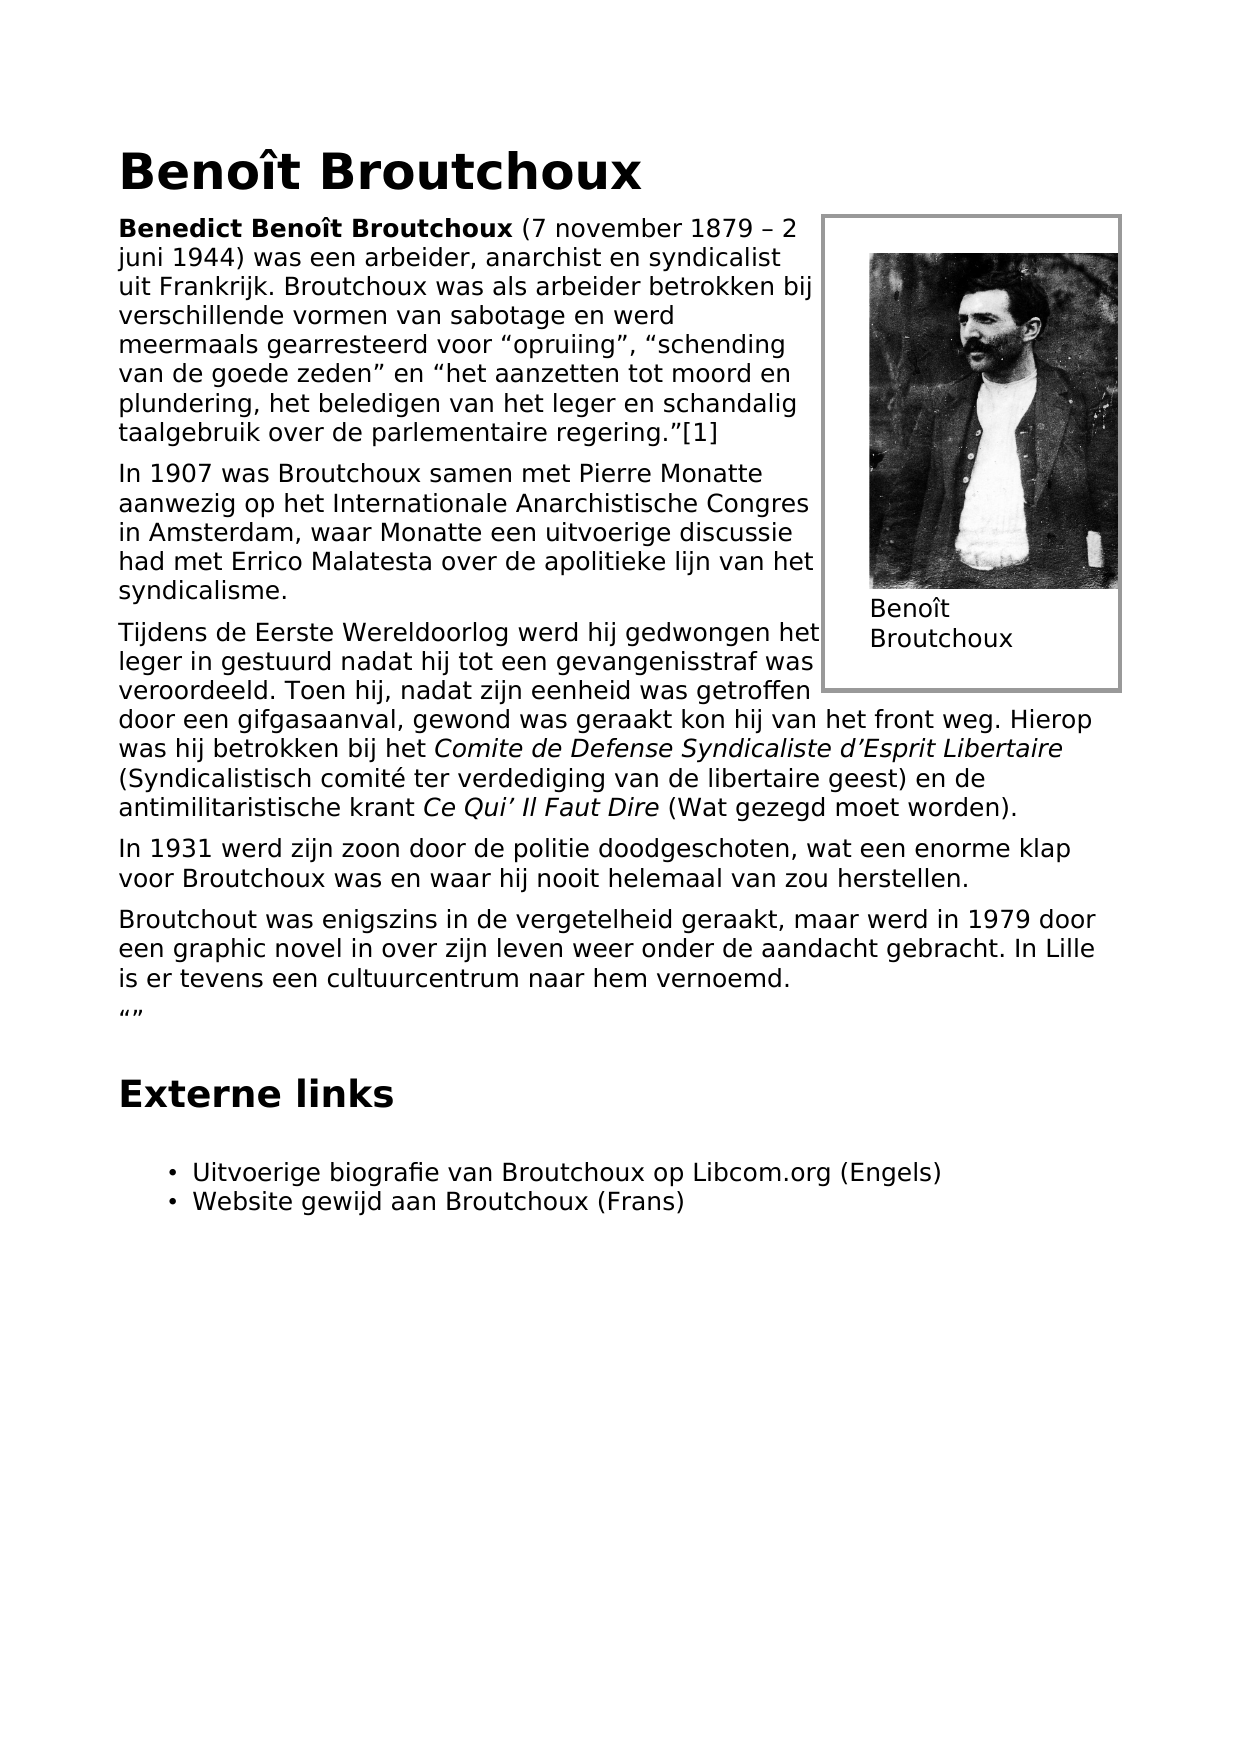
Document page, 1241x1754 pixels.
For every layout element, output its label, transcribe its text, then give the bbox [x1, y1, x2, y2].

picture [869, 253, 1118, 589]
list Website gewijd aan Broutchoux (Frans) [177, 1187, 1122, 1216]
text In 1907 was Broutchoux samen met Pierre Monatte aanwezig op het Internationale Anarchistische Congres in Amsterdam, waar Monatte een uitvoerige discussie had met Errico Malatesta over de apolitieke lijn van het syndicalisme. [118, 460, 821, 606]
subtitle Benoît Broutchoux [118, 143, 1122, 201]
text Tijdens de Eerste Wereldoorlog werd hij gedwongen het leger in gestuurd nadat hij tot een gevangenisstraf was veroordeeld. Toen hij, nadat zijn eenheid was getroffen door een gifgasaanval, gewond was geraakt kon hij van het front weg. Hierop was hij betrokken bij het Comite de Defense Syndicaliste d’Esprit Libertaire (Syndicalistisch comité ter verdediging van de libertaire geest) en de antimilitaristische krant Ce Qui’ Il Faut Dire (Wat gezegd moet worden). [118, 618, 1122, 822]
table_header Benoît Broutchoux [834, 218, 1118, 688]
text “” [118, 1006, 1122, 1035]
text In 1931 werd zijn zoon door de politie doodgeschoten, wat een enorme klap voor Broutchoux was en waar hij nooit helemaal van zou herstellen. [118, 835, 1122, 893]
subtitle Externe links [118, 1072, 1122, 1116]
text Benedict Benoît Broutchoux (7 november 1879 – 2 juni 1944) was een arbeider, anarchist en syndicalist uit Frankrijk. Broutchoux was als arbeider betrokken bij verschillende vormen van sabotage en werd meermaals gearresteerd voor “opruiing”, “schending van de goede zeden” en “het aanzetten tot moord en plundering, het beledigen van het leger en schandalig taalgebruik over de parlementaire regering.”[1] [118, 214, 821, 447]
list Uitvoerige biografie van Broutchoux op Libcom.org (Engels) [177, 1158, 1122, 1187]
text Broutchout was enigszins in de vergetelheid geraakt, maar werd in 1979 door een graphic novel in over zijn leven weer onder de aandacht gebracht. In Lille is er tevens een cultuurcentrum naar hem vernoemd. [118, 906, 1122, 993]
